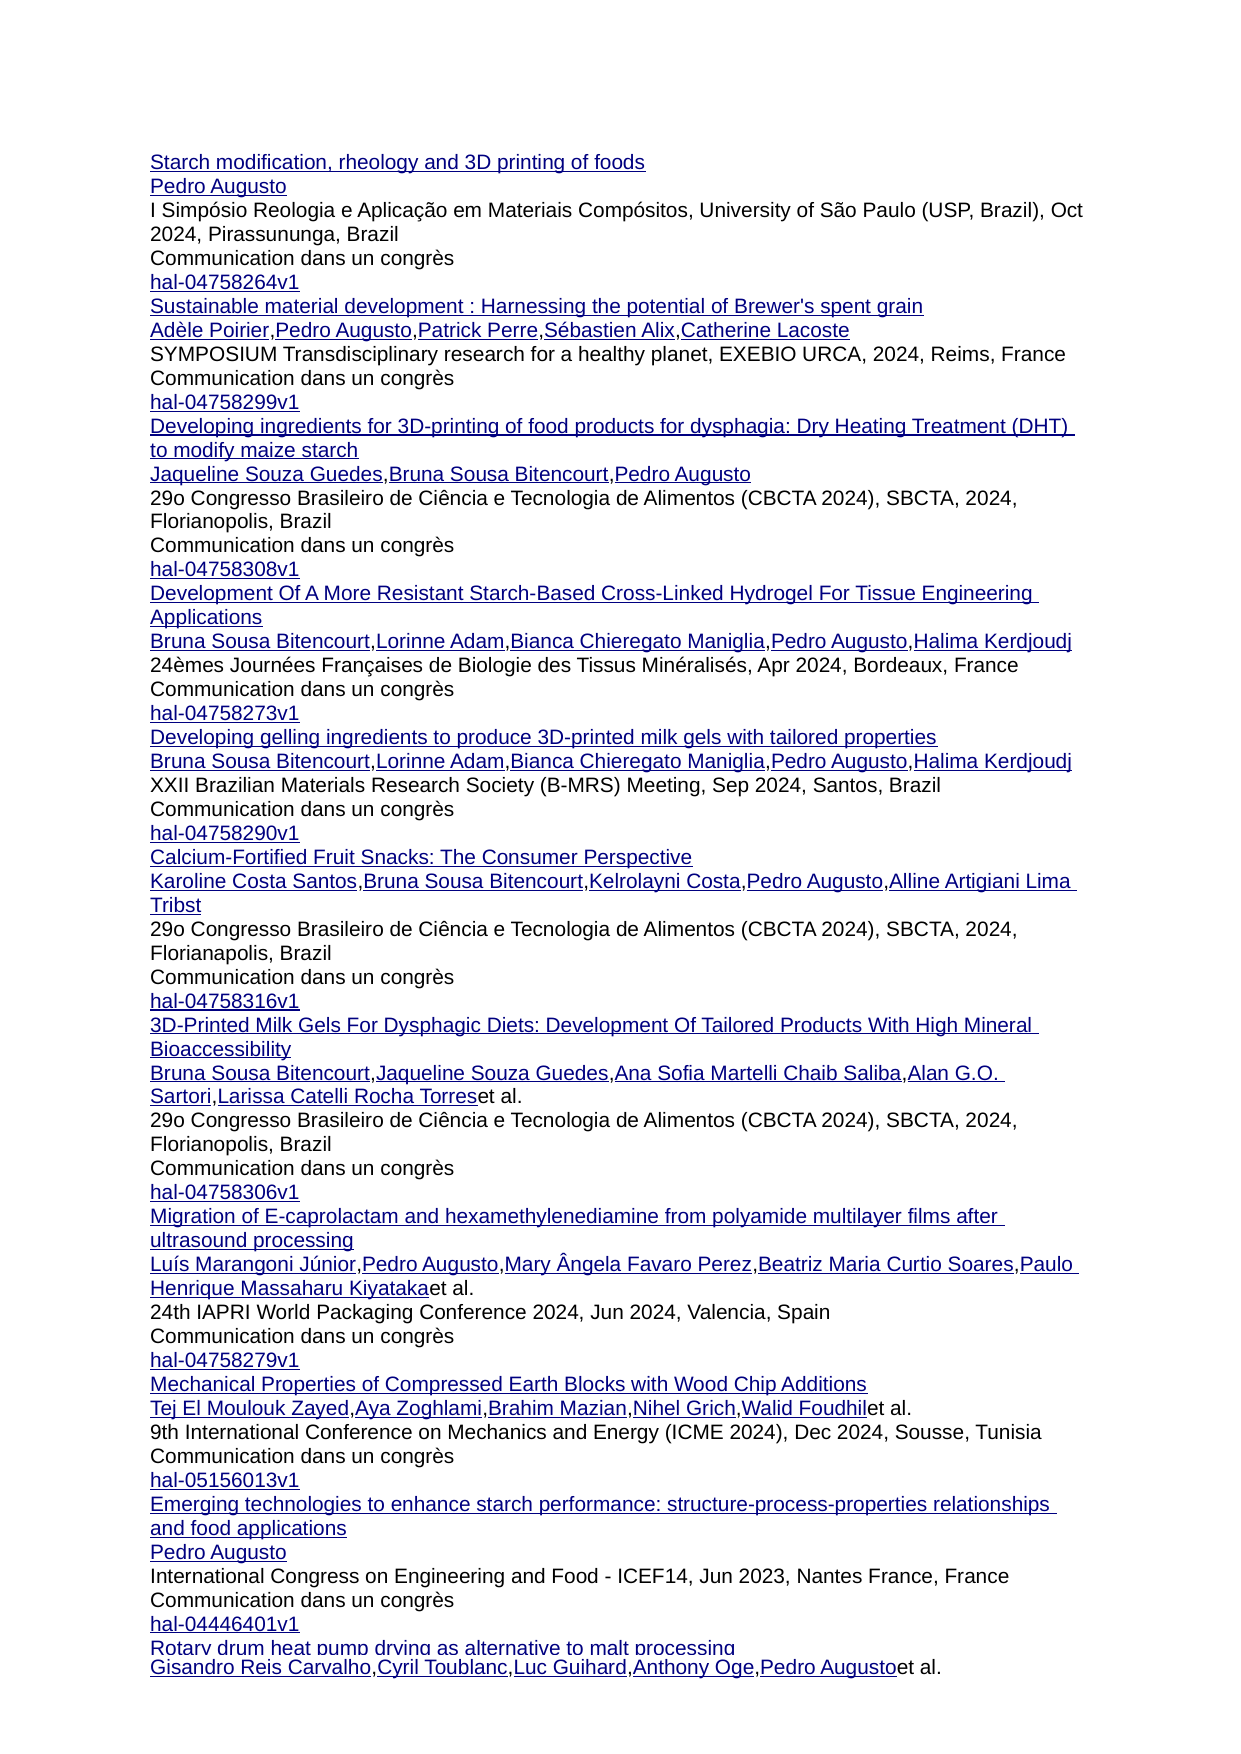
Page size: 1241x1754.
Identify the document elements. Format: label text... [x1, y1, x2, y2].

table_cell Rotary drum heat pump drying as alternative to malt processing Gisandro Reis Carvalho,Cyril Toublanc,Luc Guihard,Anthony Oge,Pedro Augustoet al. [150, 1635, 1090, 1679]
table_cell Starch modification, rheology and 3D printing of foods Pedro Augusto I Simpósio Reologia e Aplicação em Materiais Compósitos, University of São Paulo (USP, Brazil), Oct 2024, Pirassununga, Brazil Communication dans un congrès hal-04758264v1 [150, 150, 1090, 294]
table_cell 3D-Printed Milk Gels For Dysphagic Diets: Development Of Tailored Products With High Mineral Bioaccessibility Bruna Sousa Bitencourt,Jaqueline Souza Guedes,Ana Sofia Martelli Chaib Saliba,Alan G.O. Sartori,Larissa Catelli Rocha Torreset al. 29o Congresso Brasileiro de Ciência e Tecnologia de Alimentos (CBCTA 2024), SBCTA, 2024, Florianopolis, Brazil Communication dans un congrès hal-04758306v1 [150, 1013, 1090, 1204]
table_cell Developing gelling ingredients to produce 3D-printed milk gels with tailored properties Bruna Sousa Bitencourt,Lorinne Adam,Bianca Chieregato Maniglia,Pedro Augusto,Halima Kerdjoudj XXII Brazilian Materials Research Society (B-MRS) Meeting, Sep 2024, Santos, Brazil Communication dans un congrès hal-04758290v1 [150, 725, 1090, 845]
table_cell Emerging technologies to enhance starch performance: structure-process-properties relationships and food applications Pedro Augusto International Congress on Engineering and Food - ICEF14, Jun 2023, Nantes France, France Communication dans un congrès hal-04446401v1 [150, 1492, 1090, 1635]
table_cell Migration of E-caprolactam and hexamethylenediamine from polyamide multilayer films after ultrasound processing Luís Marangoni Júnior,Pedro Augusto,Mary Ângela Favaro Perez,Beatriz Maria Curtio Soares,Paulo Henrique Massaharu Kiyatakaet al. 24th IAPRI World Packaging Conference 2024, Jun 2024, Valencia, Spain Communication dans un congrès hal-04758279v1 [150, 1204, 1090, 1372]
table_cell Sustainable material development : Harnessing the potential of Brewer's spent grain Adèle Poirier,Pedro Augusto,Patrick Perre,Sébastien Alix,Catherine Lacoste SYMPOSIUM Transdisciplinary research for a healthy planet, EXEBIO URCA, 2024, Reims, France Communication dans un congrès hal-04758299v1 [150, 294, 1090, 413]
table_cell Mechanical Properties of Compressed Earth Blocks with Wood Chip Additions Tej El Moulouk Zayed,Aya Zoghlami,Brahim Mazian,Nihel Grich,Walid Foudhilet al. 9th International Conference on Mechanics and Energy (ICME 2024), Dec 2024, Sousse, Tunisia Communication dans un congrès hal-05156013v1 [150, 1372, 1090, 1492]
table_cell Developing ingredients for 3D-printing of food products for dysphagia: Dry Heating Treatment (DHT) to modify maize starch Jaqueline Souza Guedes,Bruna Sousa Bitencourt,Pedro Augusto 29o Congresso Brasileiro de Ciência e Tecnologia de Alimentos (CBCTA 2024), SBCTA, 2024, Florianopolis, Brazil Communication dans un congrès hal-04758308v1 [150, 414, 1090, 581]
table_cell Calcium-Fortified Fruit Snacks: The Consumer Perspective Karoline Costa Santos,Bruna Sousa Bitencourt,Kelrolayni Costa,Pedro Augusto,Alline Artigiani Lima Tribst 29o Congresso Brasileiro de Ciência e Tecnologia de Alimentos (CBCTA 2024), SBCTA, 2024, Florianapolis, Brazil Communication dans un congrès hal-04758316v1 [150, 845, 1090, 1012]
table_cell Development Of A More Resistant Starch-Based Cross-Linked Hydrogel For Tissue Engineering Applications Bruna Sousa Bitencourt,Lorinne Adam,Bianca Chieregato Maniglia,Pedro Augusto,Halima Kerdjoudj 24èmes Journées Françaises de Biologie des Tissus Minéralisés, Apr 2024, Bordeaux, France Communication dans un congrès hal-04758273v1 [150, 581, 1090, 725]
